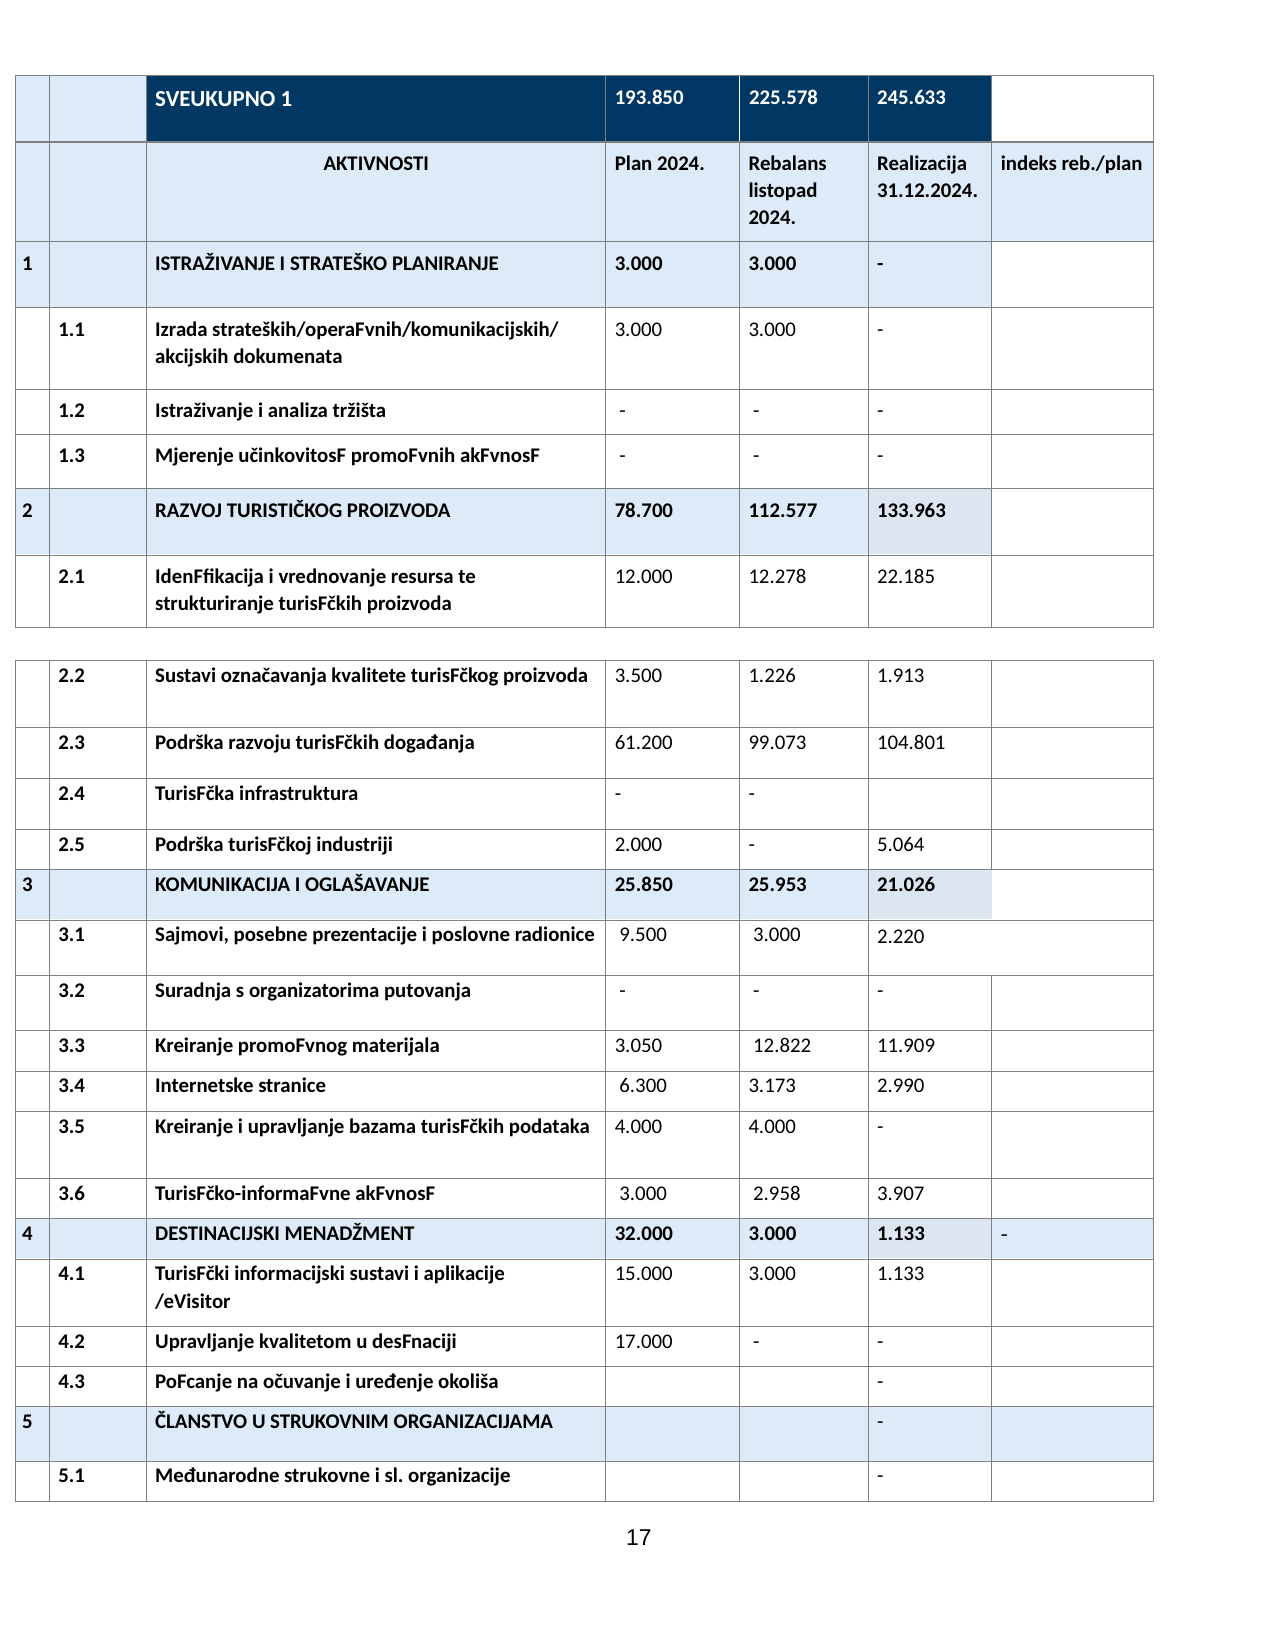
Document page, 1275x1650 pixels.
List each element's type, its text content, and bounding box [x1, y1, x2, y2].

table_cell 61.200 [606, 728, 739, 778]
table_cell 193.850 [606, 76, 739, 141]
table_cell 9.500 [606, 921, 739, 975]
table_cell [16, 1367, 49, 1406]
table_cell [992, 242, 1153, 307]
table_cell [50, 489, 146, 554]
table_cell 1.2 [50, 390, 146, 434]
table_cell Izrada strateških/operaFvnih/komunikacijskih/ akcijskih dokumenata [147, 308, 605, 388]
table_cell [740, 1407, 868, 1461]
table_cell 112.577 [740, 489, 868, 554]
table_cell [16, 779, 49, 829]
table_cell - [740, 830, 868, 869]
table_cell [992, 1031, 1153, 1071]
table_cell [992, 1407, 1153, 1461]
table_cell SVEUKUPNO 1 [147, 76, 605, 141]
table_cell 3.1 [50, 921, 146, 975]
table_cell [992, 779, 1153, 829]
table_cell KOMUNIKACIJA I OGLAŠAVANJE [147, 870, 605, 919]
table_cell [50, 1219, 146, 1258]
table_cell [740, 1462, 868, 1501]
table_cell [606, 1367, 739, 1406]
table_cell TurisFčki informacijski sustavi i aplikacije /eVisitor [147, 1260, 605, 1326]
table_cell [16, 921, 49, 975]
table_cell [992, 1367, 1153, 1406]
table_cell 3.907 [869, 1179, 991, 1218]
table_cell [992, 390, 1153, 434]
table_cell - [606, 390, 739, 434]
table_cell 3.000 [606, 242, 739, 307]
table_header [16, 661, 49, 727]
table_cell [992, 1327, 1153, 1366]
table_cell Upravljanje kvalitetom u desFnaciji [147, 1327, 605, 1366]
table_cell [992, 435, 1153, 488]
table_cell [16, 308, 49, 388]
table_cell [992, 1179, 1153, 1218]
table_cell Podrška razvoju turisFčkih događanja [147, 728, 605, 778]
table_cell 225.578 [740, 76, 868, 141]
table_cell [992, 76, 1153, 141]
table_cell 2.220 [869, 921, 1153, 975]
table_cell - [740, 976, 868, 1030]
table_cell - [606, 779, 739, 829]
table_cell - [606, 976, 739, 1030]
table_cell 3.000 [740, 921, 868, 975]
table_header 1.913 [869, 661, 991, 727]
table_cell 3.000 [606, 1179, 739, 1218]
table_cell [50, 143, 146, 241]
table_cell [16, 435, 49, 488]
table_cell 104.801 [869, 728, 991, 778]
table_cell 3.2 [50, 976, 146, 1030]
table_cell [16, 1112, 49, 1178]
table_cell [16, 556, 49, 627]
table_header 3.500 [606, 661, 739, 727]
table_cell 2.990 [869, 1072, 991, 1111]
table_cell 3.5 [50, 1112, 146, 1178]
table_cell 2.1 [50, 556, 146, 627]
table_cell Podrška turisFčkoj industriji [147, 830, 605, 869]
table_header [992, 661, 1153, 727]
table_cell [16, 143, 49, 241]
table_cell - [869, 1367, 991, 1406]
table_cell AKTIVNOSTI [147, 143, 605, 241]
table_cell Kreiranje i upravljanje bazama turisFčkih podataka [147, 1112, 605, 1178]
table_cell 12.822 [740, 1031, 868, 1071]
table_cell IdenFfikacija i vrednovanje resursa te strukturiranje turisFčkih proizvoda [147, 556, 605, 627]
table_cell 32.000 [606, 1219, 739, 1258]
table_header 1.226 [740, 661, 868, 727]
table_cell 5.1 [50, 1462, 146, 1501]
table_cell 2.000 [606, 830, 739, 869]
table_cell 3.000 [606, 308, 739, 388]
table_cell 15.000 [606, 1260, 739, 1326]
table_cell 78.700 [606, 489, 739, 554]
table_cell 25.953 [740, 870, 868, 919]
table_cell 5.064 [869, 830, 991, 869]
table_cell 99.073 [740, 728, 868, 778]
table_cell 3.000 [740, 1219, 868, 1258]
table_cell [50, 76, 146, 141]
table_cell 2.4 [50, 779, 146, 829]
table_cell - [869, 435, 991, 488]
table_cell DESTINACIJSKI MENADŽMENT [147, 1219, 605, 1258]
table_cell [992, 556, 1153, 627]
table_cell 2.3 [50, 728, 146, 778]
table_cell Mjerenje učinkovitosF promoFvnih akFvnosF [147, 435, 605, 488]
table_header Sustavi označavanja kvalitete turisFčkog proizvoda [147, 661, 605, 727]
table_cell 4.2 [50, 1327, 146, 1366]
table_cell 21.026 [869, 870, 992, 919]
table_cell - [869, 1112, 991, 1178]
table_cell [869, 779, 991, 829]
table_cell [992, 870, 1153, 919]
table_cell 3.000 [740, 242, 868, 307]
table_cell [16, 1031, 49, 1071]
table_cell - [740, 779, 868, 829]
table_cell Međunarodne strukovne i sl. organizacije [147, 1462, 605, 1501]
table_cell 3.6 [50, 1179, 146, 1218]
table_cell [16, 976, 49, 1030]
table_cell TurisFčko-informaFvne akFvnosF [147, 1179, 605, 1218]
table_cell ČLANSTVO U STRUKOVNIM ORGANIZACIJAMA [147, 1407, 605, 1461]
table_cell 3.4 [50, 1072, 146, 1111]
table_cell PoFcanje na očuvanje i uređenje okoliša [147, 1367, 605, 1406]
table_cell 2.958 [740, 1179, 868, 1218]
table_cell [16, 76, 49, 141]
table_cell - [740, 435, 868, 488]
table_cell 5 [16, 1407, 49, 1461]
table_cell 1.133 [869, 1260, 991, 1326]
table_cell [992, 489, 1153, 554]
table_cell [16, 830, 49, 869]
table_cell - [740, 390, 868, 434]
table_cell [606, 1407, 739, 1461]
table_cell 4.3 [50, 1367, 146, 1406]
table_cell [16, 1072, 49, 1111]
table_cell [992, 830, 1153, 869]
table_cell 4.000 [740, 1112, 868, 1178]
table_cell [606, 1462, 739, 1501]
table_cell Internetske stranice [147, 1072, 605, 1111]
table_cell Kreiranje promoFvnog materijala [147, 1031, 605, 1071]
table_cell - [869, 976, 991, 1030]
table_cell [50, 870, 146, 919]
table_cell 25.850 [606, 870, 739, 919]
table_cell - [869, 242, 991, 307]
table_cell 3.000 [740, 1260, 868, 1326]
table_cell [992, 1462, 1153, 1501]
table_cell 11.909 [869, 1031, 991, 1071]
table_cell [16, 1179, 49, 1218]
table_cell 4 [16, 1219, 49, 1258]
table_cell [16, 1260, 49, 1326]
table_cell 1 [16, 242, 49, 307]
table_cell [992, 1260, 1153, 1326]
table_cell [740, 1367, 868, 1406]
table_cell 1.133 [869, 1219, 991, 1258]
table_cell [16, 728, 49, 778]
table_cell 12.000 [606, 556, 739, 627]
table_cell - [869, 390, 991, 434]
table_cell - [869, 1462, 991, 1501]
table_cell [50, 242, 146, 307]
table_cell 2.5 [50, 830, 146, 869]
table_cell - [869, 1407, 991, 1461]
table_cell indeks reb./plan [992, 143, 1153, 241]
table_cell 1.1 [50, 308, 146, 388]
table_cell TurisFčka infrastruktura [147, 779, 605, 829]
table_cell Suradnja s organizatorima putovanja [147, 976, 605, 1030]
table_cell RAZVOJ TURISTIČKOG PROIZVODA [147, 489, 605, 554]
table_cell 6.300 [606, 1072, 739, 1111]
table_cell 1.3 [50, 435, 146, 488]
table_cell - [740, 1327, 868, 1366]
table_cell [50, 1407, 146, 1461]
table_cell - [992, 1219, 1153, 1258]
table_cell 17.000 [606, 1327, 739, 1366]
table_cell 12.278 [740, 556, 868, 627]
table_cell 133.963 [869, 489, 991, 554]
table_cell [992, 1112, 1153, 1178]
table_cell 3.173 [740, 1072, 868, 1111]
table_cell 3 [16, 870, 49, 919]
table_cell [16, 1327, 49, 1366]
table_cell [992, 1072, 1153, 1111]
table_cell 245.633 [869, 76, 991, 141]
table_cell Plan 2024. [606, 143, 739, 241]
table_cell 4.000 [606, 1112, 739, 1178]
table_cell 3.3 [50, 1031, 146, 1071]
table_cell [992, 728, 1153, 778]
table_cell - [869, 308, 991, 388]
table_cell 3.000 [740, 308, 868, 388]
table_cell - [606, 435, 739, 488]
table_cell 4.1 [50, 1260, 146, 1326]
table_cell Realizacija 31.12.2024. [869, 143, 991, 241]
table_cell [16, 1462, 49, 1501]
table_cell 2 [16, 489, 49, 554]
table_cell [16, 390, 49, 434]
table_cell Rebalans listopad 2024. [740, 143, 868, 241]
table_cell Sajmovi, posebne prezentacije i poslovne radionice [147, 921, 605, 975]
table_cell ISTRAŽIVANJE I STRATEŠKO PLANIRANJE [147, 242, 605, 307]
table_cell [992, 976, 1153, 1030]
table_cell 22.185 [869, 556, 991, 627]
table_header 2.2 [50, 661, 146, 727]
table_cell 3.050 [606, 1031, 739, 1071]
table_cell [992, 308, 1153, 388]
table_cell Istraživanje i analiza tržišta [147, 390, 605, 434]
table_cell - [869, 1327, 991, 1366]
